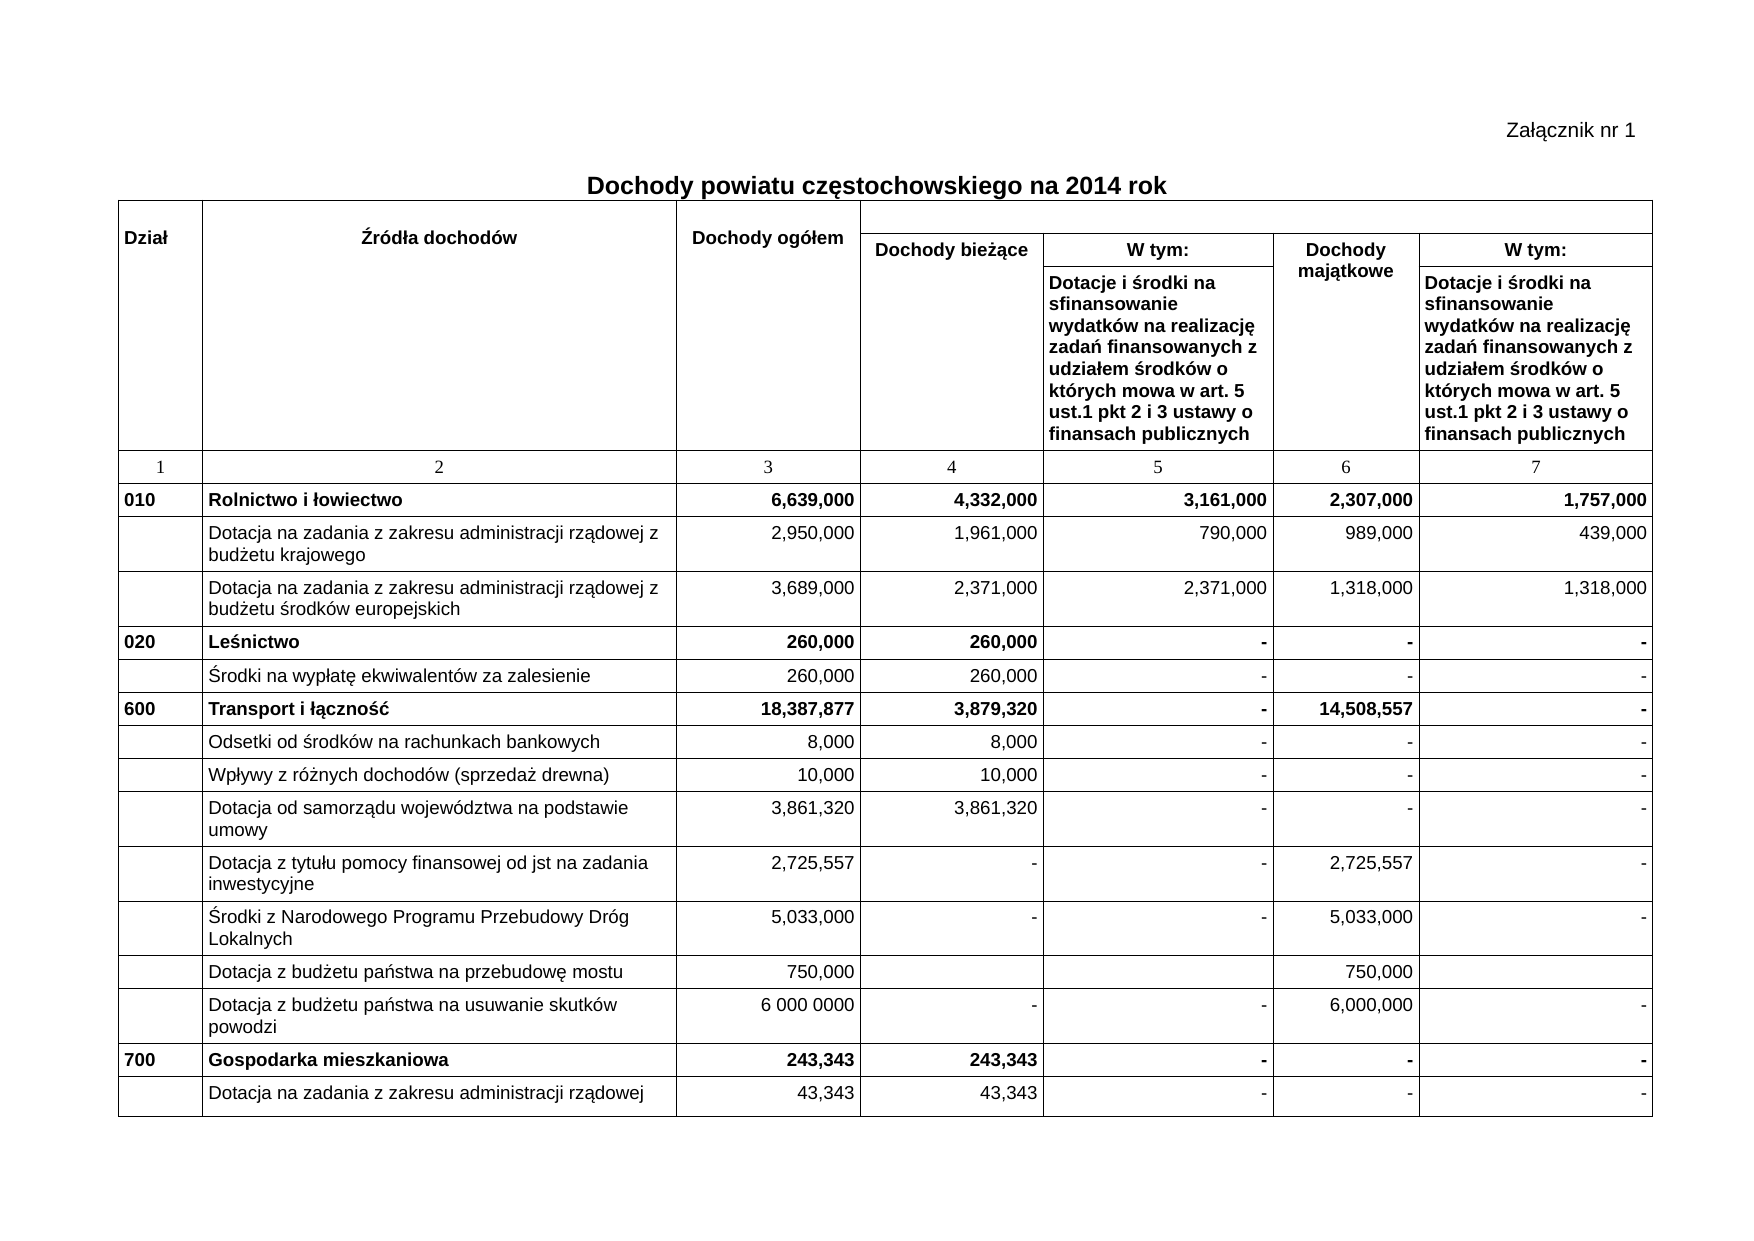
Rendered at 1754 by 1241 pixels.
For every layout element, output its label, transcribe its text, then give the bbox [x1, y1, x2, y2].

table_cell Dotacja na zadania z zakresu administracji rządowej z budżetu środków europejskich [203, 572, 676, 626]
table_cell 260 000 [677, 660, 860, 692]
table_cell - [861, 847, 1043, 901]
table_cell [1044, 956, 1273, 988]
table_cell 1 [119, 451, 202, 483]
table_cell 43 343 [677, 1077, 860, 1116]
table_cell - [1420, 1077, 1652, 1116]
table_cell 3 689 000 [677, 572, 860, 626]
table_cell [119, 989, 202, 1043]
table_cell [119, 902, 202, 955]
table_cell 8 000 [861, 726, 1043, 758]
table_cell 260 000 [861, 660, 1043, 692]
table_cell - [861, 989, 1043, 1043]
table_cell 6 000 0000 [677, 989, 860, 1043]
table_cell Środki z Narodowego Programu Przebudowy Dróg Lokalnych [203, 902, 676, 955]
table_cell 10 000 [677, 759, 860, 791]
table_cell 5 033 000 [1274, 902, 1419, 955]
table_cell 43 343 [861, 1077, 1043, 1116]
table_cell [119, 517, 202, 571]
table_cell Leśnictwo [203, 627, 676, 659]
table_cell Gospodarka mieszkaniowa [203, 1044, 676, 1076]
text Załącznik nr 1 [118, 118, 1636, 142]
text Dochody powiatu częstochowskiego na 2014 rok [118, 171, 1636, 199]
table_cell 3 161 000 [1044, 484, 1273, 516]
table_cell 3 879 320 [861, 693, 1043, 725]
table_cell 2 950 000 [677, 517, 860, 571]
table_cell - [1420, 792, 1652, 846]
table_cell Transport i łączność [203, 693, 676, 725]
table_cell - [1274, 792, 1419, 846]
table_cell [119, 1077, 202, 1116]
table_cell - [1420, 902, 1652, 955]
table_cell [1420, 956, 1652, 988]
table_header [861, 201, 1652, 233]
table_cell - [1044, 847, 1273, 901]
table_cell 700 [119, 1044, 202, 1076]
table_cell 2 [203, 451, 676, 483]
table_cell 750 000 [677, 956, 860, 988]
table_cell - [1420, 989, 1652, 1043]
table_cell 1 318 000 [1420, 572, 1652, 626]
table_cell - [1044, 627, 1273, 659]
table_cell 4 [861, 451, 1043, 483]
table_cell - [1044, 989, 1273, 1043]
table_header Dział [119, 201, 202, 450]
table_cell 8 000 [677, 726, 860, 758]
table_cell 2 371 000 [1044, 572, 1273, 626]
table_cell Dotacja z budżetu państwa na przebudowę mostu [203, 956, 676, 988]
table_cell - [1420, 726, 1652, 758]
table_cell [861, 956, 1043, 988]
table_cell 5 033 000 [677, 902, 860, 955]
table_cell - [1044, 902, 1273, 955]
table_cell 6 639 000 [677, 484, 860, 516]
table_header Dochody ogółem [677, 201, 860, 450]
table_cell 750 000 [1274, 956, 1419, 988]
table_cell - [1420, 693, 1652, 725]
table_cell - [1420, 1044, 1652, 1076]
table_cell 439 000 [1420, 517, 1652, 571]
table_cell 3 [677, 451, 860, 483]
table_cell [119, 956, 202, 988]
table_cell Dochody majątkowe [1274, 234, 1419, 450]
table_cell 989 000 [1274, 517, 1419, 571]
table_cell Odsetki od środków na rachunkach bankowych [203, 726, 676, 758]
table_cell 5 [1044, 451, 1273, 483]
table_cell - [1274, 660, 1419, 692]
table_cell 2 307 000 [1274, 484, 1419, 516]
table_cell [119, 759, 202, 791]
table_cell W tym: [1044, 234, 1273, 266]
table_cell 2 371 000 [861, 572, 1043, 626]
table_cell Dotacja z tytułu pomocy finansowej od jst na zadania inwestycyjne [203, 847, 676, 901]
table_cell Dotacje i środki na sfinansowanie wydatków na realizację zadań finansowanych z udziałem środków o których mowa w art. 5 ust.1 pkt 2 i 3 ustawy o finansach publicznych [1420, 267, 1652, 450]
table_cell - [1044, 1044, 1273, 1076]
table_cell Dotacje i środki na sfinansowanie wydatków na realizację zadań finansowanych z udziałem środków o których mowa w art. 5 ust.1 pkt 2 i 3 ustawy o finansach publicznych [1044, 267, 1273, 450]
table_cell 2 725 557 [1274, 847, 1419, 901]
table_header Źródła dochodów [203, 201, 676, 450]
table_cell - [1274, 627, 1419, 659]
table_cell 3 861 320 [677, 792, 860, 846]
table_cell 1 961 000 [861, 517, 1043, 571]
table_cell - [1420, 759, 1652, 791]
table_cell [119, 792, 202, 846]
table_cell 1 318 000 [1274, 572, 1419, 626]
table_cell 260 000 [861, 627, 1043, 659]
table_cell 1 757 000 [1420, 484, 1652, 516]
table_cell [119, 572, 202, 626]
table_cell Rolnictwo i łowiectwo [203, 484, 676, 516]
table_cell - [1044, 759, 1273, 791]
table_cell 18 387 877 [677, 693, 860, 725]
table_cell 243 343 [861, 1044, 1043, 1076]
table_cell - [1274, 726, 1419, 758]
table_cell - [1420, 660, 1652, 692]
table_cell Wpływy z różnych dochodów (sprzedaż drewna) [203, 759, 676, 791]
table_cell - [1274, 1044, 1419, 1076]
table_cell - [1420, 847, 1652, 901]
table_cell - [1274, 759, 1419, 791]
table_cell - [1044, 1077, 1273, 1116]
table_cell 3 861 320 [861, 792, 1043, 846]
table_cell 6 000 000 [1274, 989, 1419, 1043]
table_cell [119, 847, 202, 901]
table_cell 7 [1420, 451, 1652, 483]
table_cell Dotacja na zadania z zakresu administracji rządowej z budżetu krajowego [203, 517, 676, 571]
table_cell Środki na wypłatę ekwiwalentów za zalesienie [203, 660, 676, 692]
table_cell 790 000 [1044, 517, 1273, 571]
table_cell - [1044, 792, 1273, 846]
table_cell 2 725 557 [677, 847, 860, 901]
table_cell 6 [1274, 451, 1419, 483]
table_cell 010 [119, 484, 202, 516]
table_cell 10 000 [861, 759, 1043, 791]
table_cell 260 000 [677, 627, 860, 659]
table_cell 600 [119, 693, 202, 725]
table_cell - [1044, 693, 1273, 725]
table_cell - [1044, 726, 1273, 758]
table_cell [119, 660, 202, 692]
table_cell 020 [119, 627, 202, 659]
table_cell Dotacja z budżetu państwa na usuwanie skutków powodzi [203, 989, 676, 1043]
table_cell - [1420, 627, 1652, 659]
table_cell W tym: [1420, 234, 1652, 266]
table_cell 14 508 557 [1274, 693, 1419, 725]
table_cell Dochody bieżące [861, 234, 1043, 450]
table_cell 243 343 [677, 1044, 860, 1076]
table_cell - [1044, 660, 1273, 692]
table_cell 4 332 000 [861, 484, 1043, 516]
table_cell Dotacja od samorządu województwa na podstawie umowy [203, 792, 676, 846]
table_cell [119, 726, 202, 758]
table_cell Dotacja na zadania z zakresu administracji rządowej [203, 1077, 676, 1116]
table_cell - [861, 902, 1043, 955]
table_cell - [1274, 1077, 1419, 1116]
